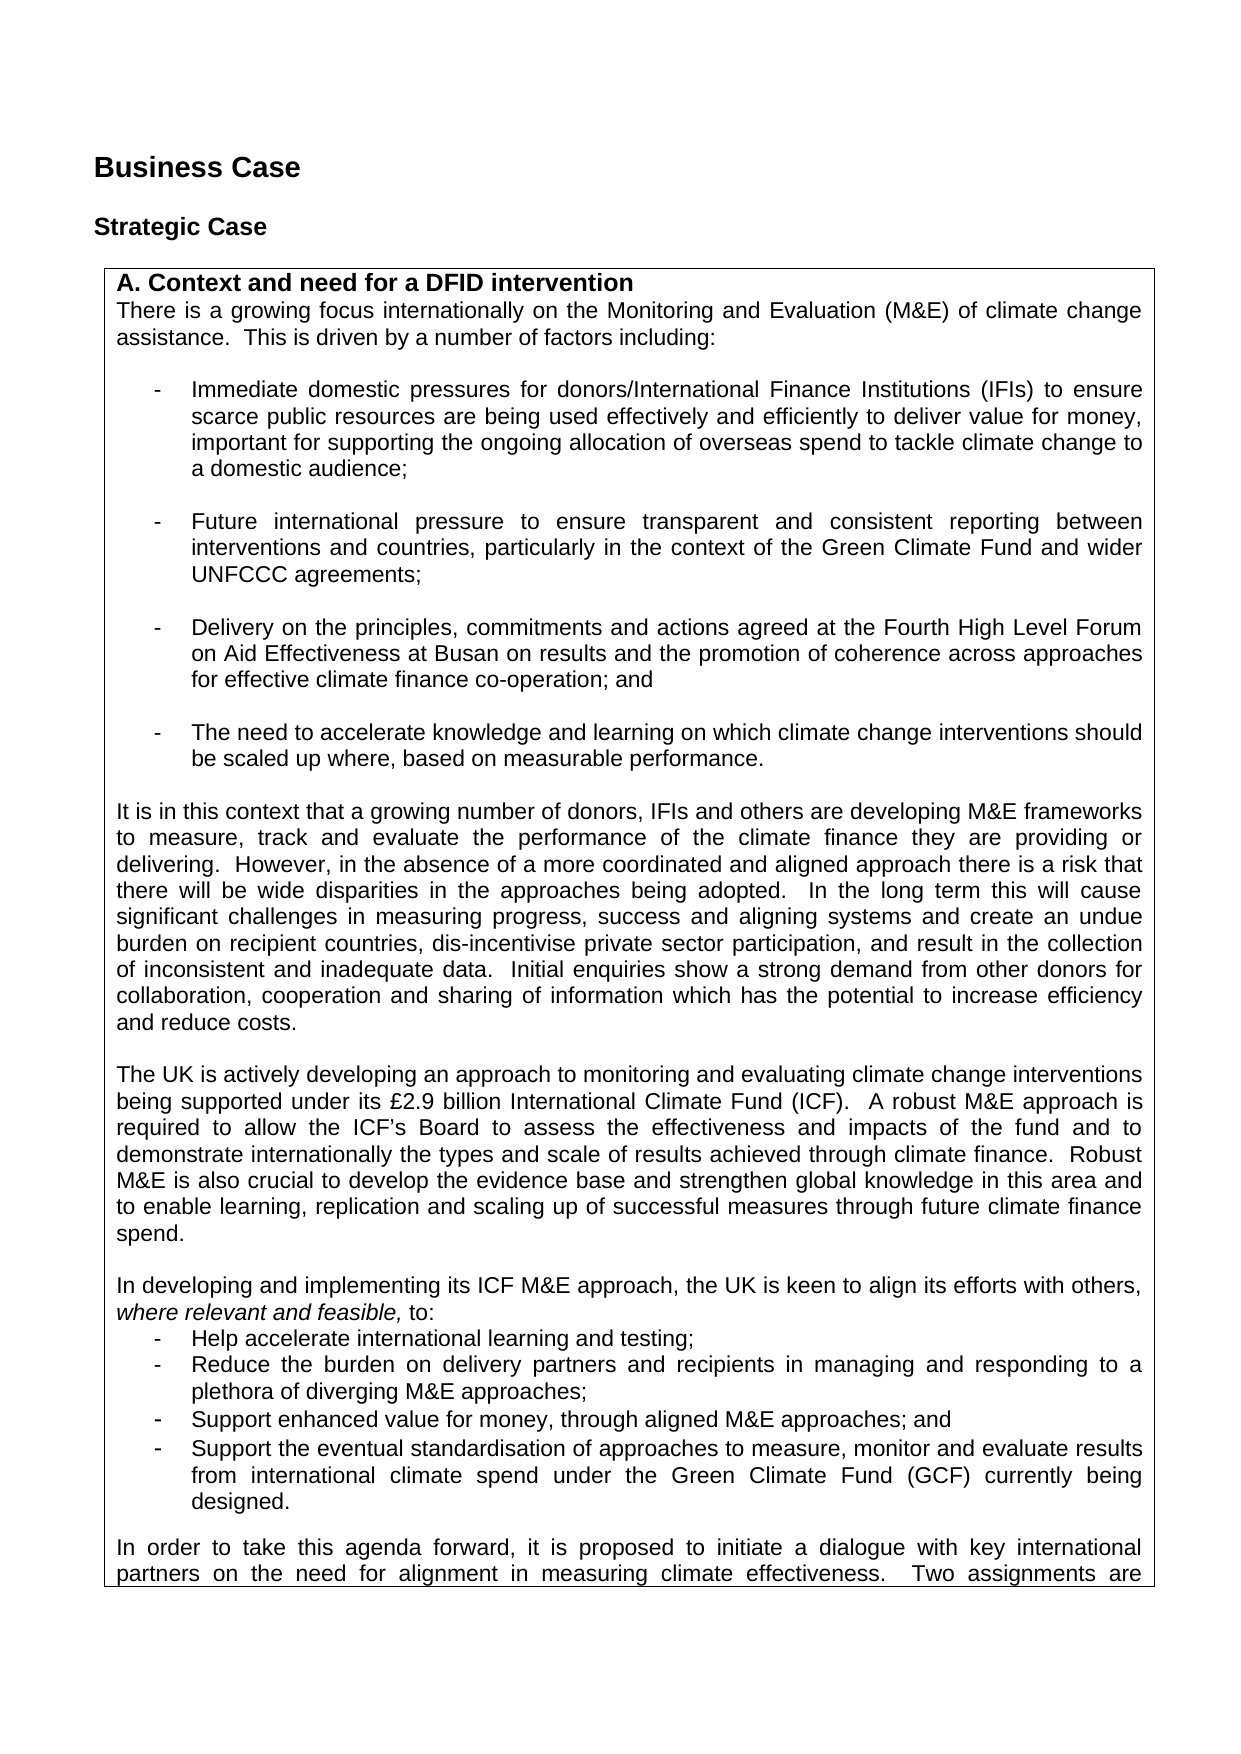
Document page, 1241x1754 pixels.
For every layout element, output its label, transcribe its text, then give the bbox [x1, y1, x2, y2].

text Strategic Case [93, 212, 1125, 241]
text Business Case [93, 150, 1125, 183]
table_header A. Context and need for a DFID intervention There is a growing focus internationally on the Monitoring and Evaluation (M&E) of climate change assistance. This is driven by a number of factors including: Immediate domestic pressures for donors/International Finance Institutions (IFIs) to ensure scarce public resources are being used effectively and efficiently to deliver value for money, important for supporting the ongoing allocation of overseas spend to tackle climate change to a domestic audience; Future international pressure to ensure transparent and consistent reporting between interventions and countries, particularly in the context of the Green Climate Fund and wider UNFCCC agreements; Delivery on the principles, commitments and actions agreed at the Fourth High Level Forum on Aid Effectiveness at Busan on results and the promotion of coherence across approaches for effective climate finance co-operation; and The need to accelerate knowledge and learning on which climate change interventions should be scaled up where, based on measurable performance. It is in this context that a growing number of donors, IFIs and others are developing M&E frameworks to measure, track and evaluate the performance of the climate finance they are providing or delivering. However, in the absence of a more coordinated and aligned approach there is a risk that there will be wide disparities in the approaches being adopted. In the long term this will cause significant challenges in measuring progress, success and aligning systems and create an undue burden on recipient countries, dis-incentivise private sector participation, and result in the collection of inconsistent and inadequate data. Initial enquiries show a strong demand from other donors for collaboration, cooperation and sharing of information which has the potential to increase efficiency and reduce costs. The UK is actively developing an approach to monitoring and evaluating climate change interventions being supported under its £2.9 billion International Climate Fund (ICF). A robust M&E approach is required to allow the ICF’s Board to assess the effectiveness and impacts of the fund and to demonstrate internationally the types and scale of results achieved through climate finance. Robust M&E is also crucial to develop the evidence base and strengthen global knowledge in this area and to enable learning, replication and scaling up of successful measures through future climate finance spend. In developing and implementing its ICF M&E approach, the UK is keen to align its efforts with others, where relevant and feasible, to: Help accelerate international learning and testing; Reduce the burden on delivery partners and recipients in managing and responding to a plethora of diverging M&E approaches; Support enhanced value for money, through aligned M&E approaches; and Support the eventual standardisation of approaches to measure, monitor and evaluate results from international climate spend under the Green Climate Fund (GCF) currently being designed. In order to take this agenda forward, it is proposed to initiate a dialogue with key international partners on the need for alignment in measuring climate effectiveness. Two assignments are [105, 269, 1154, 1586]
